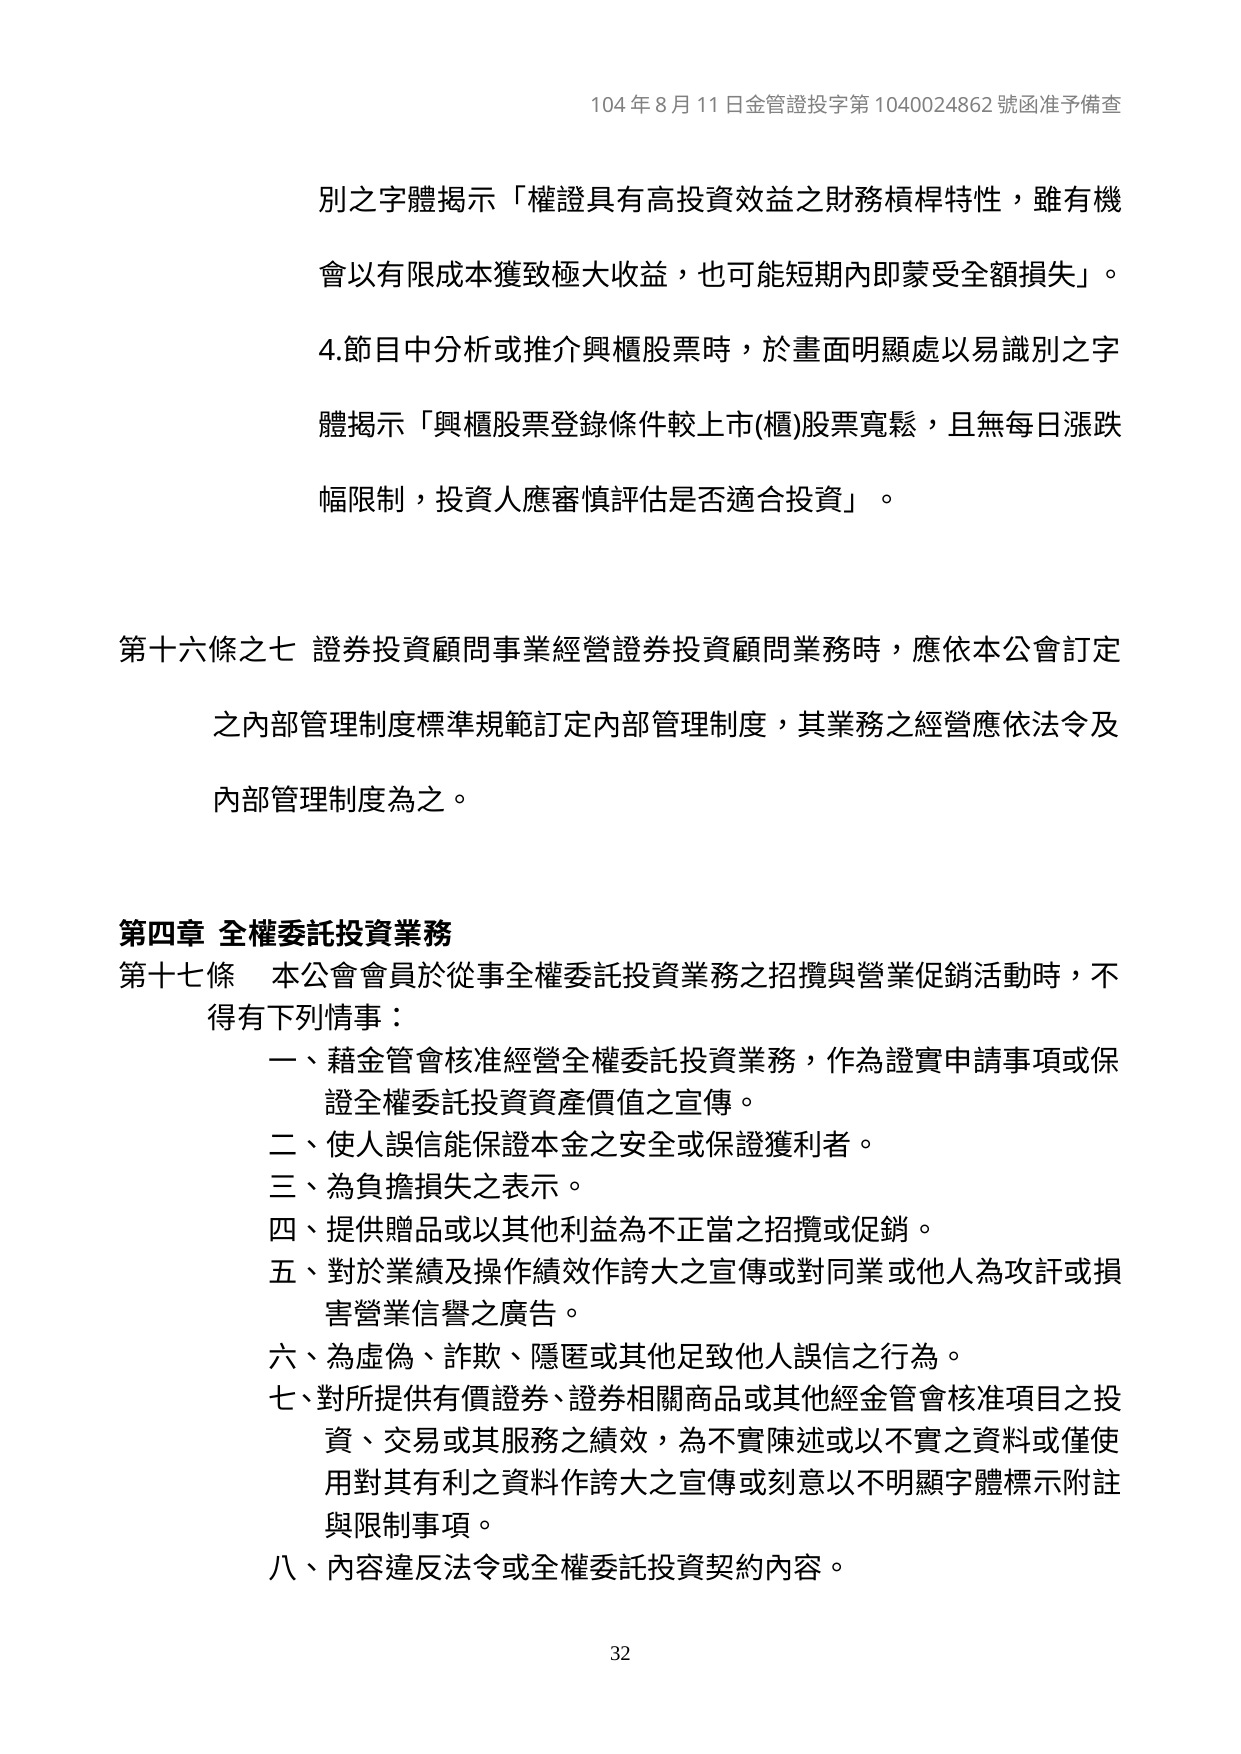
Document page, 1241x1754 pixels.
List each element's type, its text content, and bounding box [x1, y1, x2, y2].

text 六、為虛偽、詐欺、隱匿或其他足致他人誤信之行為。 [268, 1333, 1122, 1376]
text 第十六條之七 證券投資顧問事業經營證券投資顧問業務時，應依本公會訂定之內部管理制度標準規範訂定內部管理制度，其業務之經營應依法令及內部管理制度為之。 [118, 610, 1122, 835]
text 一、藉金管會核准經營全權委託投資業務，作為證實申請事項或保證全權委託投資資產價值之宣傳。 [268, 1037, 1122, 1122]
text 二、使人誤信能保證本金之安全或保證獲利者。 [268, 1122, 1122, 1164]
text 四、提供贈品或以其他利益為不正當之招攬或促銷。 [268, 1206, 1122, 1249]
text 五、對於業績及操作績效作誇大之宣傳或對同業或他人為攻訐或損害營業信譽之廣告。 [268, 1249, 1122, 1333]
text 3.節目中分析或推介認購（售）權證時，於畫面明顯處以易識別之字體揭示「權證具有高投資效益之財務槓桿特性，雖有機會以有限成本獲致極大收益，也可能短期內即蒙受全額損失」。 [318, 160, 1122, 310]
text 七、對所提供有價證券、證券相關商品或其他經金管會核准項目之投資、交易或其服務之績效，為不實陳述或以不實之資料或僅使用對其有利之資料作誇大之宣傳或刻意以不明顯字體標示附註與限制事項。 [268, 1376, 1122, 1545]
text 第十七條 本公會會員於從事全權委託投資業務之招攬與營業促銷活動時，不得有下列情事： [118, 953, 1122, 1037]
text 八、內容違反法令或全權委託投資契約內容。 [268, 1545, 1122, 1587]
text 4.節目中分析或推介興櫃股票時，於畫面明顯處以易識別之字體揭示「興櫃股票登錄條件較上市(櫃)股票寬鬆，且無每日漲跌幅限制，投資人應審慎評估是否適合投資」。 [318, 310, 1122, 535]
text 三、為負擔損失之表示。 [268, 1164, 1122, 1206]
text 第四章 全權委託投資業務 [118, 910, 1128, 953]
